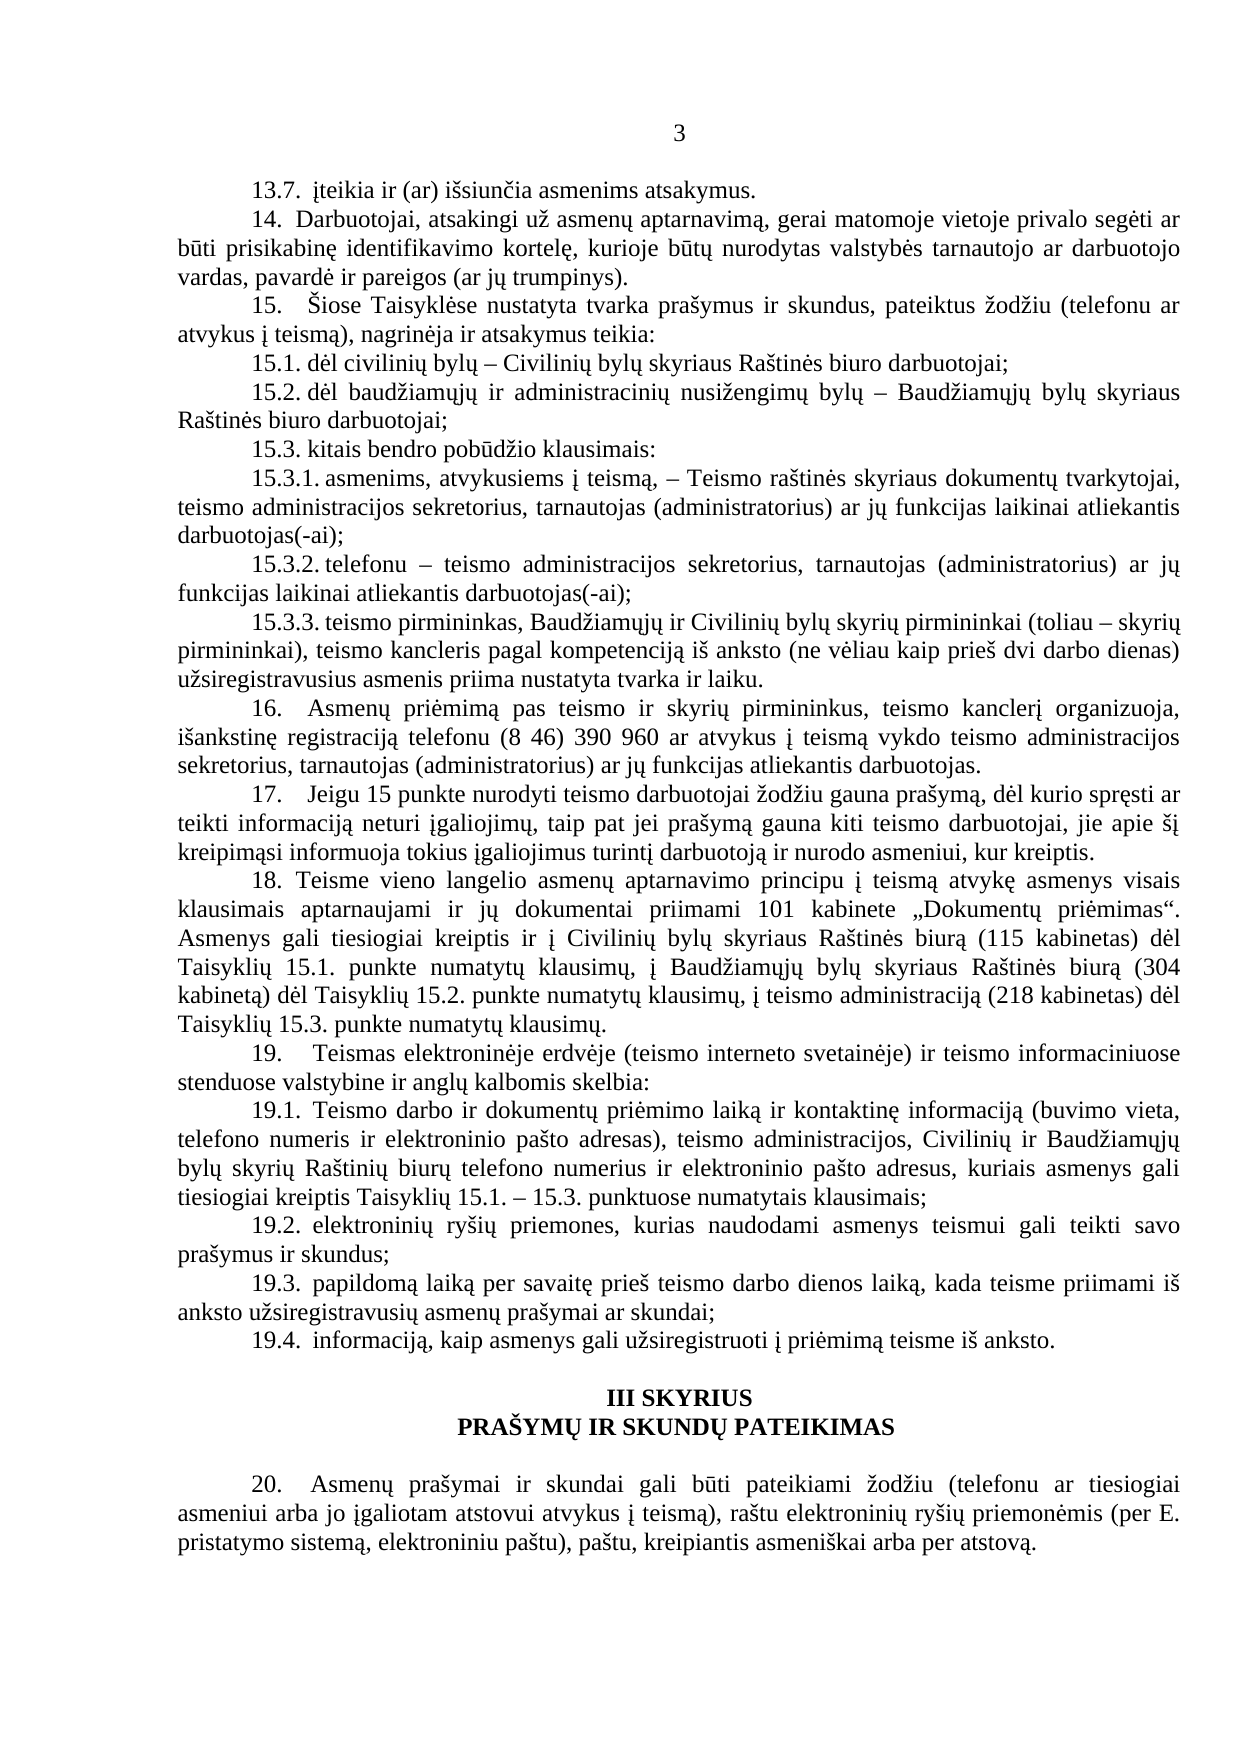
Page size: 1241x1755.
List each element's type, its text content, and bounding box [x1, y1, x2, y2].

text 19. Teismas elektroninėje erdvėje (teismo interneto svetainėje) ir teismo informaciniuose stenduose valstybine ir anglų kalbomis skelbia: [177, 1038, 1181, 1096]
text 19.1. Teismo darbo ir dokumentų priėmimo laiką ir kontaktinę informaciją (buvimo vieta, telefono numeris ir elektroninio pašto adresas), teismo administracijos, Civilinių ir Baudžiamųjų bylų skyrių Raštinių biurų telefono numerius ir elektroninio pašto adresus, kuriais asmenys gali tiesiogiai kreiptis Taisyklių 15.1. – 15.3. punktuose numatytais klausimais; [177, 1096, 1181, 1211]
text III SKYRIUS [177, 1383, 1181, 1412]
text 20. Asmenų prašymai ir skundai gali būti pateikiami žodžiu (telefonu ar tiesiogiai asmeniui arba jo įgaliotam atstovui atvykus į teismą), raštu elektroninių ryšių priemonėmis (per E. pristatymo sistemą, elektroniniu paštu), paštu, kreipiantis asmeniškai arba per atstovą. [177, 1469, 1181, 1556]
text 15.2. dėl baudžiamųjų ir administracinių nusižengimų bylų – Baudžiamųjų bylų skyriaus Raštinės biuro darbuotojai; [177, 377, 1181, 434]
text 19.3. papildomą laiką per savaitę prieš teismo darbo dienos laiką, kada teisme priimami iš anksto užsiregistravusių asmenų prašymai ar skundai; [177, 1268, 1181, 1326]
text 19.4. informaciją, kaip asmenys gali užsiregistruoti į priėmimą teisme iš anksto. [177, 1326, 1181, 1354]
text 15.1. dėl civilinių bylų – Civilinių bylų skyriaus Raštinės biuro darbuotojai; [177, 348, 1181, 377]
text 15. Šiose Taisyklėse nustatyta tvarka prašymus ir skundus, pateiktus žodžiu (telefonu ar atvykus į teismą), nagrinėja ir atsakymus teikia: [177, 291, 1181, 348]
text 15.3. kitais bendro pobūdžio klausimais: [177, 434, 1181, 463]
text 18. Teisme vieno langelio asmenų aptarnavimo principu į teismą atvykę asmenys visais klausimais aptarnaujami ir jų dokumentai priimami 101 kabinete „Dokumentų priėmimas“. Asmenys gali tiesiogiai kreiptis ir į Civilinių bylų skyriaus Raštinės biurą (115 kabinetas) dėl Taisyklių 15.1. punkte numatytų klausimų, į Baudžiamųjų bylų skyriaus Raštinės biurą (304 kabinetą) dėl Taisyklių 15.2. punkte numatytų klausimų, į teismo administraciją (218 kabinetas) dėl Taisyklių 15.3. punkte numatytų klausimų. [177, 866, 1181, 1038]
text 14. Darbuotojai, atsakingi už asmenų aptarnavimą, gerai matomoje vietoje privalo segėti ar būti prisikabinę identifikavimo kortelę, kurioje būtų nurodytas valstybės tarnautojo ar darbuotojo vardas, pavardė ir pareigos (ar jų trumpinys). [177, 204, 1181, 291]
text 15.3.2. telefonu – teismo administracijos sekretorius, tarnautojas (administratorius) ar jų funkcijas laikinai atliekantis darbuotojas(-ai); [177, 549, 1181, 607]
text 17. Jeigu 15 punkte nurodyti teismo darbuotojai žodžiu gauna prašymą, dėl kurio spręsti ar teikti informaciją neturi įgaliojimų, taip pat jei prašymą gauna kiti teismo darbuotojai, jie apie šį kreipimąsi informuoja tokius įgaliojimus turintį darbuotoją ir nurodo asmeniui, kur kreiptis. [177, 779, 1181, 866]
text 16. Asmenų priėmimą pas teismo ir skyrių pirmininkus, teismo kanclerį organizuoja, išankstinę registraciją telefonu (8 46) 390 960 ar atvykus į teismą vykdo teismo administracijos sekretorius, tarnautojas (administratorius) ar jų funkcijas atliekantis darbuotojas. [177, 693, 1181, 779]
text 15.3.3. teismo pirmininkas, Baudžiamųjų ir Civilinių bylų skyrių pirmininkai (toliau – skyrių pirmininkai), teismo kancleris pagal kompetenciją iš anksto (ne vėliau kaip prieš dvi darbo dienas) užsiregistravusius asmenis priima nustatyta tvarka ir laiku. [177, 607, 1181, 693]
text PRAŠYMŲ IR SKUNDŲ PATEIKIMAS [177, 1412, 1181, 1441]
text 19.2. elektroninių ryšių priemones, kurias naudodami asmenys teismui gali teikti savo prašymus ir skundus; [177, 1211, 1181, 1268]
text 13.7. įteikia ir (ar) išsiunčia asmenims atsakymus. [177, 176, 1181, 204]
text 15.3.1. asmenims, atvykusiems į teismą, – Teismo raštinės skyriaus dokumentų tvarkytojai, teismo administracijos sekretorius, tarnautojas (administratorius) ar jų funkcijas laikinai atliekantis darbuotojas(-ai); [177, 463, 1181, 549]
